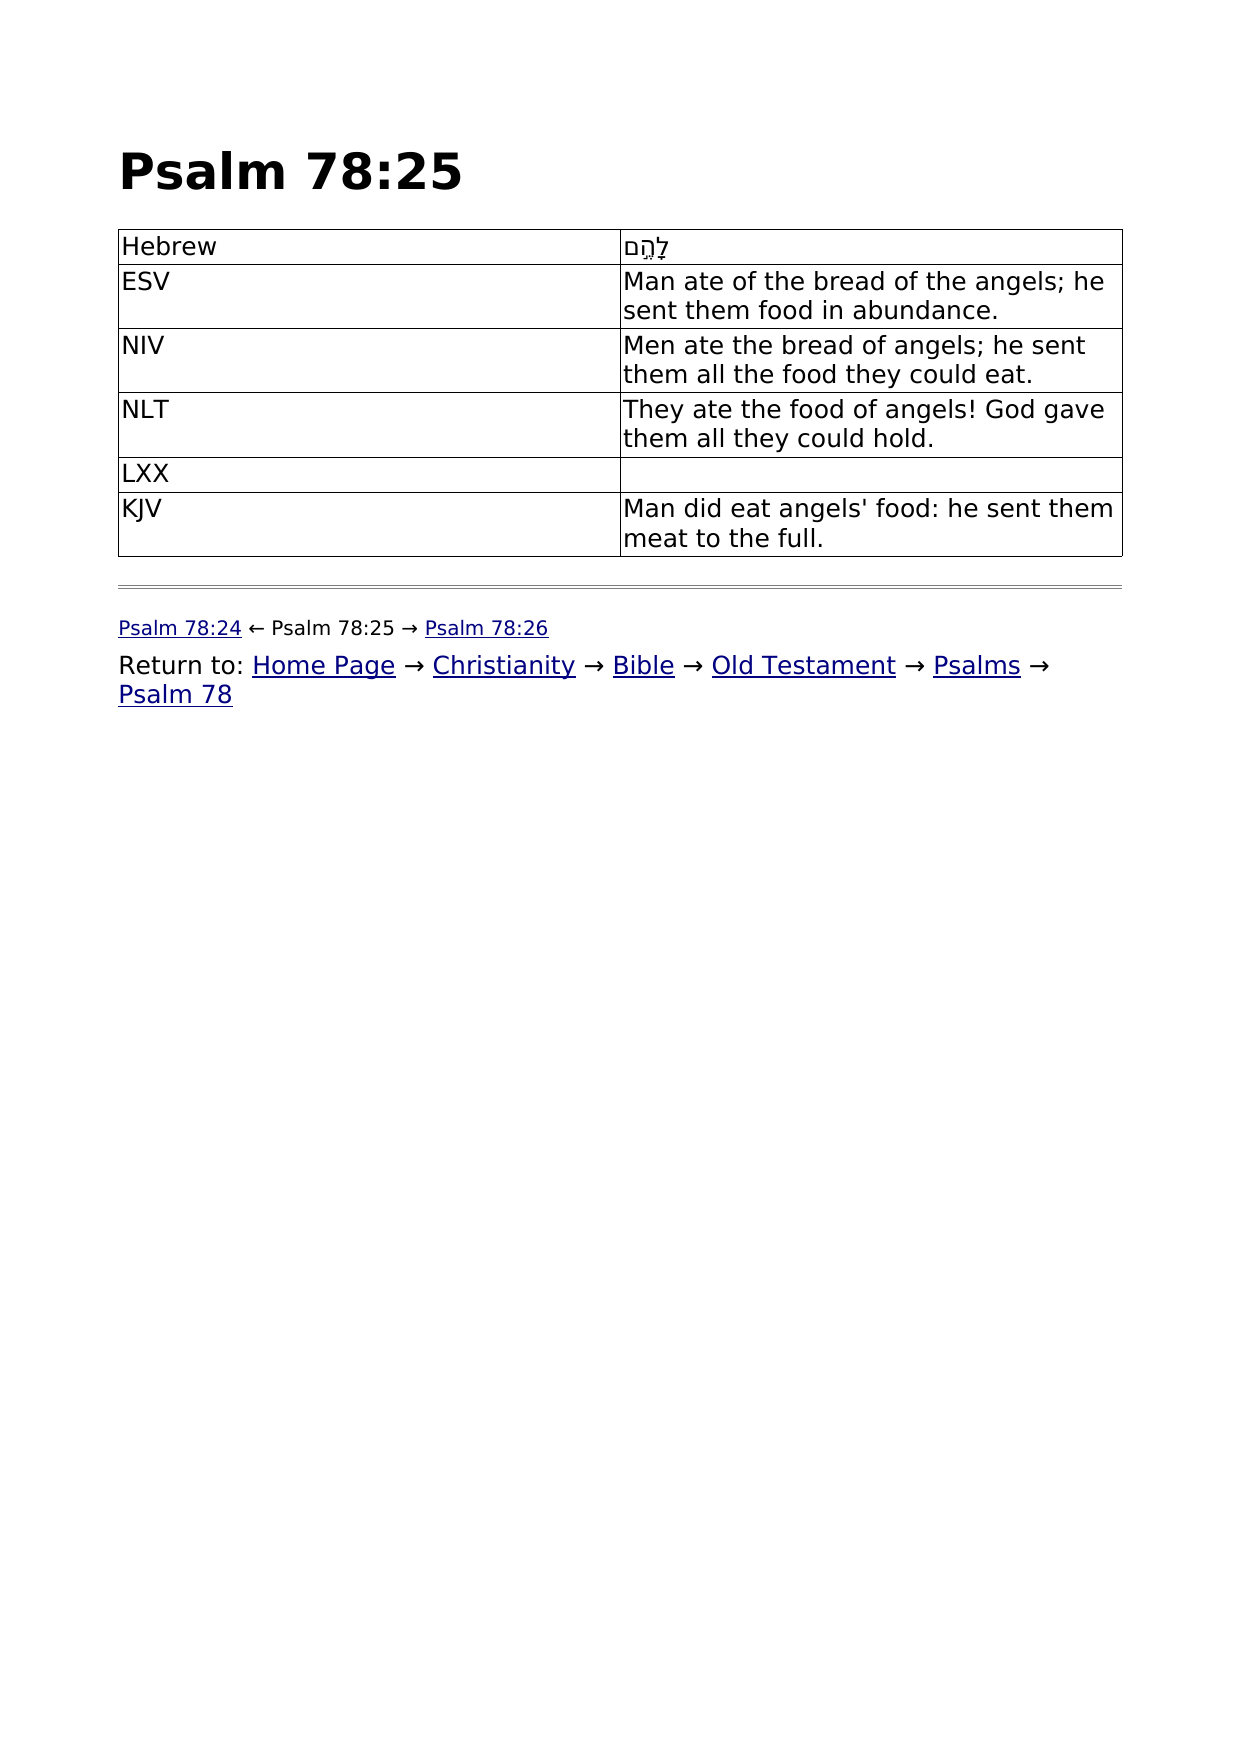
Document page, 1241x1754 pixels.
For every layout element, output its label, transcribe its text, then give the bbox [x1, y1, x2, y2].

table_cell LXX [119, 458, 620, 492]
table_cell Man did eat angels' food: he sent them meat to the full. [621, 493, 1122, 556]
table_cell Men ate the bread of angels; he sent them all the food they could eat. [621, 329, 1122, 392]
table_cell [621, 458, 1122, 492]
table_cell They ate the food of angels! God gave them all they could hold. [621, 393, 1122, 457]
table_header Hebrew [119, 230, 620, 264]
table_cell Man ate of the bread of the angels; he sent them food in abundance. [621, 265, 1122, 328]
table_cell KJV [119, 493, 620, 556]
table_cell ESV [119, 265, 620, 328]
table_cell NIV [119, 329, 620, 392]
text Psalm 78:24 ← Psalm 78:25 → Psalm 78:26 [118, 617, 1122, 651]
text Return to: Home Page → Christianity → Bible → Old Testament → Psalms → Psalm 78 [118, 651, 1122, 709]
table_cell NLT [119, 393, 620, 457]
subtitle Psalm 78:25 [118, 143, 1122, 201]
table_header לָהֶ֣ם [621, 230, 1122, 264]
